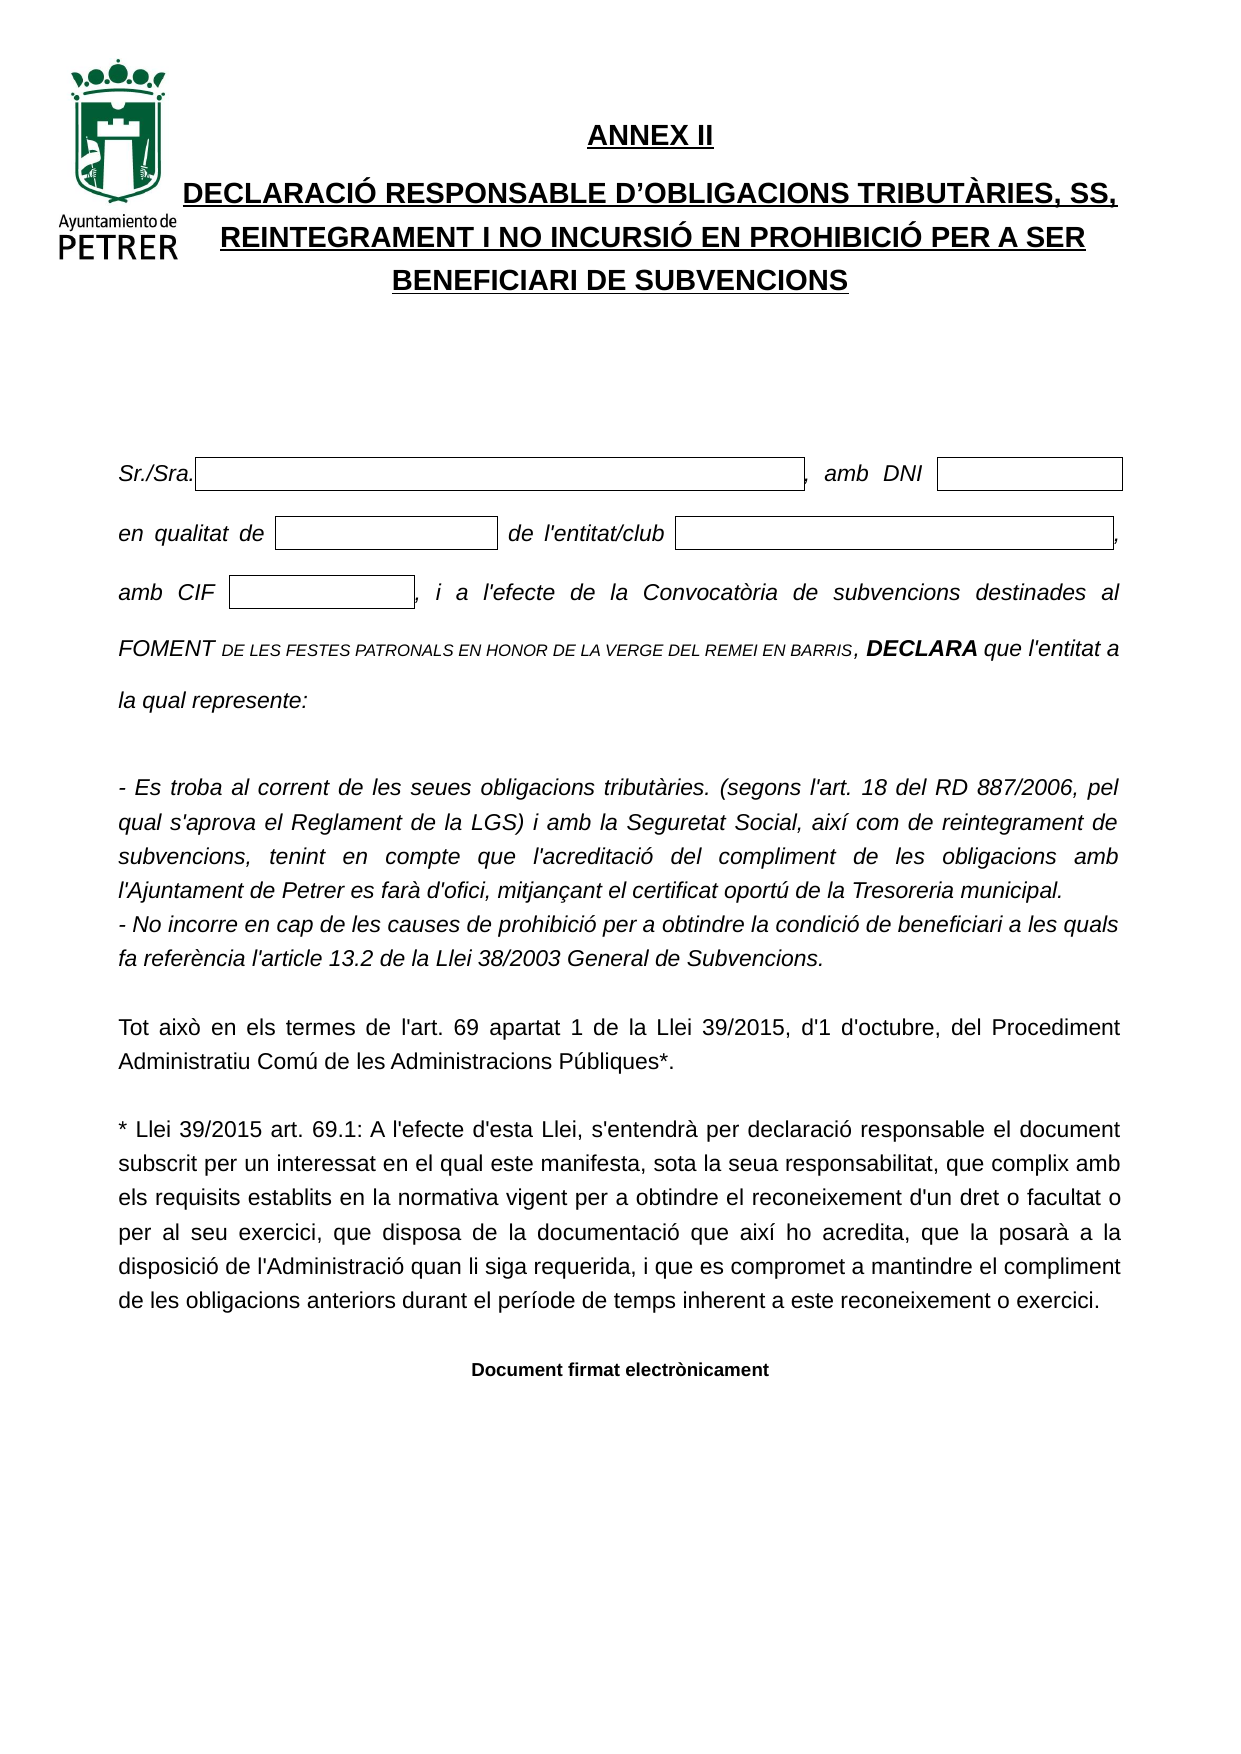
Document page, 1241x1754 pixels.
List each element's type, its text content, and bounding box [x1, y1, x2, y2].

text - No incorre en cap de les causes de prohibició per a obtindre la condició de beneficiari a les quals fa referència l'article 13.2 de la Llei 38/2003 General de Subvencions. [118, 911, 1122, 972]
text Tot això en els termes de l'art. 69 apartat 1 de la Llei 39/2015, d'1 d'octubre, del Procediment Administratiu Comú de les Administracions Públiques*. [118, 1013, 1122, 1074]
picture [58, 58, 178, 260]
list Document firmat electrònicament [118, 1358, 1122, 1380]
text * Llei 39/2015 art. 69.1: A l'efecte d'esta Llei, s'entendrà per declaració responsable el document subscrit per un interessat en el qual este manifesta, sota la seua responsabilitat, que complix amb els requisits establits en la normativa vigent per a obtindre el reconeixement d'un dret o facultat o per al seu exercici, que disposa de la documentació que així ho acredita, que la posarà a la disposició de l'Administració quan li siga requerida, i que es compromet a mantindre el compliment de les obligacions anteriors durant el període de temps inherent a este reconeixement o exercici. [118, 1116, 1122, 1313]
text Sr./Sra., amb DNI en qualitat de de l'entitat/club , amb CIF , i a l'efecte de la Convocatòria de subvencions destinades al FOMENT DE LES FESTES PATRONALS EN HONOR DE LA VERGE DEL REMEI EN BARRIS, DECLARA que l'entitat a la qual represente: [118, 457, 1122, 714]
list DECLARACIÓ RESPONSABLE D’OBLIGACIONS TRIBUTÀRIES, SS, REINTEGRAMENT I NO INCURSIÓ EN PROHIBICIÓ PER A SER BENEFICIARI DE SUBVENCIONS [112, 176, 1122, 297]
list ANNEX II [178, 118, 1122, 152]
text - Es troba al corrent de les seues obligacions tributàries. (segons l'art. 18 del RD 887/2006, pel qual s'aprova el Reglament de la LGS) i amb la Seguretat Social, així com de reintegrament de subvencions, tenint en compte que l'acreditació del compliment de les obligacions amb l'Ajuntament de Petrer es farà d'ofici, mitjançant el certificat oportú de la Tresoreria municipal. [118, 774, 1122, 903]
